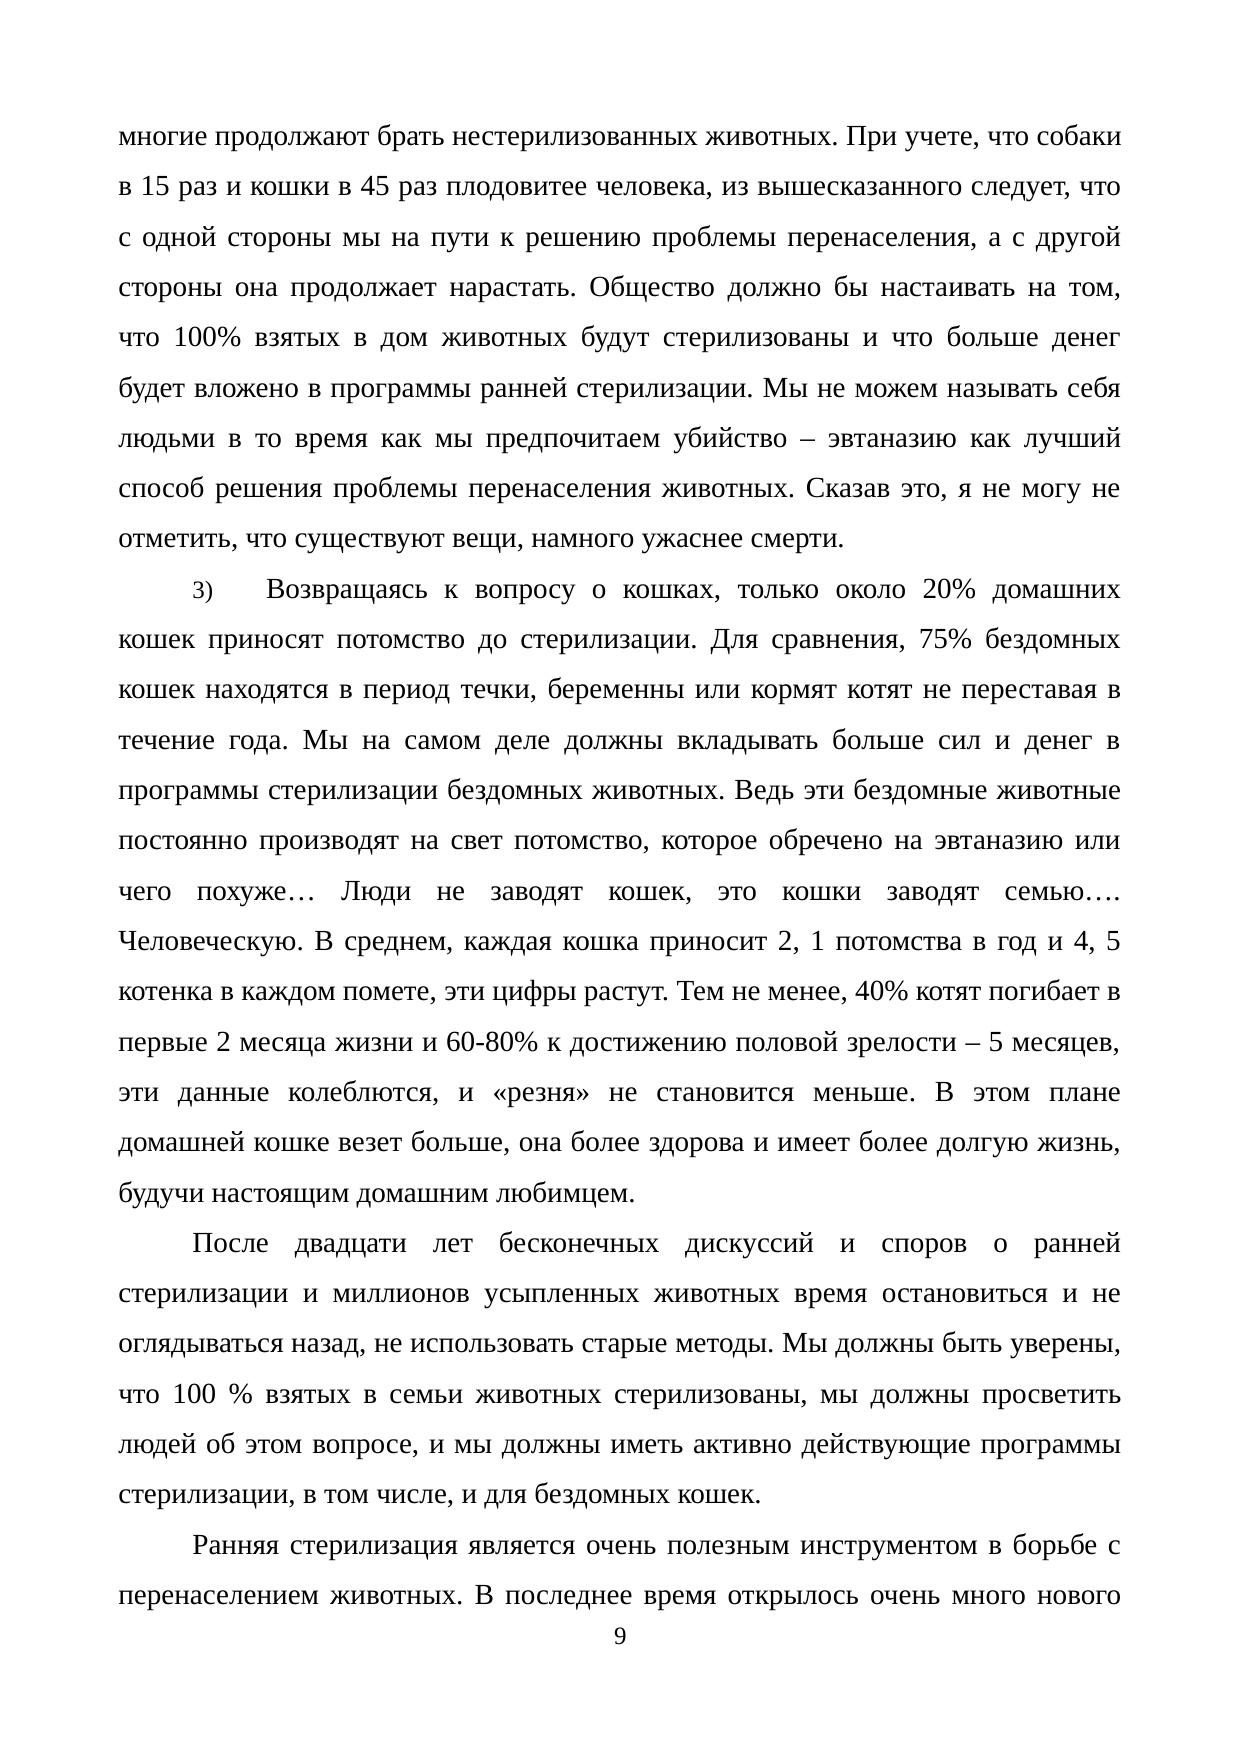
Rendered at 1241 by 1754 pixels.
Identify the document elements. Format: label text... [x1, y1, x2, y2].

list многие продолжают брать нестерилизованных животных. При учете, что собаки в 15 раз и кошки в 45 раз плодовитее человека, из вышесказанного следует, что с одной стороны мы на пути к решению проблемы перенаселения, а с другой стороны она продолжает нарастать. Общество должно бы настаивать на том, что 100% взятых в дом животных будут стерилизованы и что больше денег будет вложено в программы ранней стерилизации. Мы не можем называть себя людьми в то время как мы предпочитаем убийство – эвтаназию как лучший способ решения проблемы перенаселения животных. Сказав это, я не могу не отметить, что существуют вещи, намного ужаснее смерти. [118, 118, 1122, 554]
text После двадцати лет бесконечных дискуссий и споров о ранней стерилизации и миллионов усыпленных животных время остановиться и не оглядываться назад, не использовать старые методы. Мы должны быть уверены, что 100 % взятых в семьи животных стерилизованы, мы должны просветить людей об этом вопросе, и мы должны иметь активно действующие программы стерилизации, в том числе, и для бездомных кошек. [118, 1225, 1122, 1510]
list Возвращаясь к вопросу о кошках, только около 20% домашних кошек приносят потомство до стерилизации. Для сравнения, 75% бездомных кошек находятся в период течки, беременны или кормят котят не переставая в течение года. Мы на самом деле должны вкладывать больше сил и денег в программы стерилизации бездомных животных. Ведь эти бездомные животные постоянно производят на свет потомство, которое обречено на эвтаназию или чего похуже… Люди не заводят кошек, это кошки заводят семью…. Человеческую. В среднем, каждая кошка приносит 2, 1 потомства в год и 4, 5 котенка в каждом помете, эти цифры растут. Тем не менее, 40% котят погибает в первые 2 месяца жизни и 60-80% к достижению половой зрелости – 5 месяцев, эти данные колеблются, и «резня» не становится меньше. В этом плане домашней кошке везет больше, она более здорова и имеет более долгую жизнь, будучи настоящим домашним любимцем. [118, 571, 1122, 1208]
text Ранняя стерилизация является очень полезным инструментом в борьбе с перенаселением животных. В последнее время открылось очень много нового [118, 1527, 1122, 1611]
